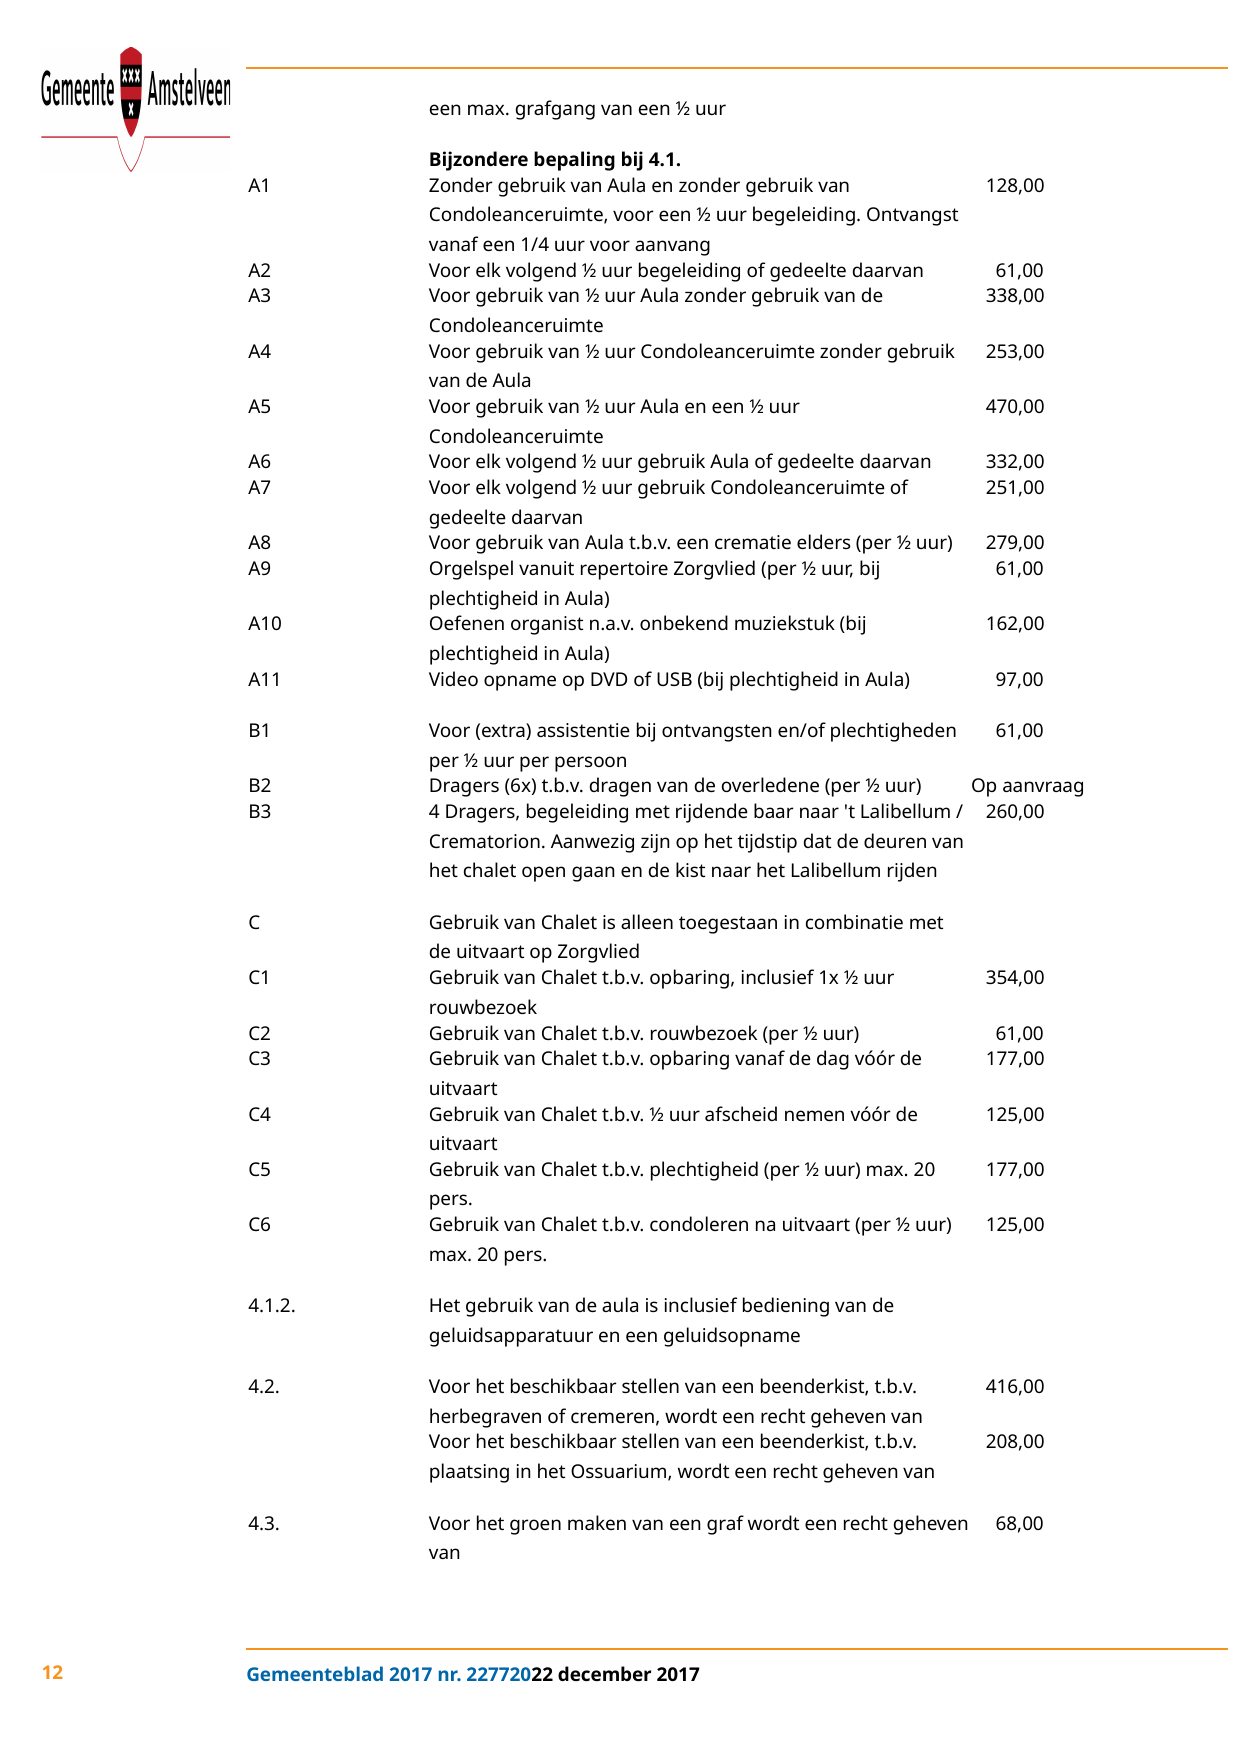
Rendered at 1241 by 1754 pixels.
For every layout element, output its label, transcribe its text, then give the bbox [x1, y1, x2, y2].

table_cell A9 [248, 555, 429, 611]
table_cell A8 [248, 530, 429, 555]
table_cell 4.3. [248, 1510, 429, 1565]
table_cell Gebruik van Chalet t.b.v. rouwbezoek (per ½ uur) [429, 1020, 971, 1045]
table_cell A1 [248, 172, 429, 257]
table_cell 177,00 [971, 1045, 1152, 1101]
table_cell Orgelspel vanuit repertoire Zorgvlied (per ½ uur, bij plechtigheid in Aula) [429, 555, 971, 611]
table_cell Gebruik van Chalet t.b.v. opbaring vanaf de dag vóór de uitvaart [429, 1045, 971, 1101]
table_cell B2 [248, 773, 429, 798]
table_cell 125,00 [971, 1211, 1152, 1267]
table_cell [429, 1484, 971, 1510]
table_cell Voor elk volgend ½ uur begeleiding of gedeelte daarvan [429, 257, 971, 283]
table_cell A3 [248, 283, 429, 338]
table_cell 470,00 [971, 393, 1152, 448]
table_cell Op aanvraag [971, 773, 1152, 798]
table_cell [971, 95, 1152, 121]
table_cell [429, 121, 971, 146]
table_cell Video opname op DVD of USB (bij plechtigheid in Aula) [429, 666, 971, 692]
table_cell A5 [248, 393, 429, 448]
table_cell Voor het beschikbaar stellen van een beenderkist, t.b.v. plaatsing in het Ossuarium, wordt een recht geheven van [429, 1429, 971, 1484]
table_cell B3 [248, 799, 429, 883]
table_cell 354,00 [971, 964, 1152, 1020]
table_cell [429, 1267, 971, 1292]
table_cell 208,00 [971, 1429, 1152, 1484]
table_cell [429, 883, 971, 909]
table_cell C [248, 909, 429, 964]
table_cell 128,00 [971, 172, 1152, 257]
table_cell [248, 1484, 429, 1510]
table_cell 68,00 [971, 1510, 1152, 1565]
table_cell [429, 1565, 971, 1591]
table_cell een max. grafgang van een ½ uur [429, 95, 971, 121]
table_cell Gebruik van Chalet is alleen toegestaan in combinatie met de uitvaart op Zorgvlied [429, 909, 971, 964]
table_cell [971, 1484, 1152, 1510]
table_cell Bijzondere bepaling bij 4.1. [429, 146, 971, 172]
table_cell [971, 1565, 1152, 1591]
table_cell [971, 1267, 1152, 1292]
table_cell [971, 1348, 1152, 1373]
picture [41, 47, 231, 172]
table_cell [971, 121, 1152, 146]
table_cell 61,00 [971, 555, 1152, 611]
table_cell [429, 692, 971, 717]
table_cell 332,00 [971, 449, 1152, 474]
table_cell Zonder gebruik van Aula en zonder gebruik van Condoleanceruimte, voor een ½ uur begeleiding. Ontvangst vanaf een 1/4 uur voor aanvang [429, 172, 971, 257]
table_cell Voor gebruik van ½ uur Aula zonder gebruik van de Condoleanceruimte [429, 283, 971, 338]
table_cell Voor gebruik van Aula t.b.v. een crematie elders (per ½ uur) [429, 530, 971, 555]
table_cell 125,00 [971, 1101, 1152, 1156]
table_cell 4 Dragers, begeleiding met rijdende baar naar 't Lalibellum / Crematorion. Aanwezig zijn op het tijdstip dat de deuren van het chalet open gaan en de kist naar het Lalibellum rijden [429, 799, 971, 883]
table_cell 61,00 [971, 257, 1152, 283]
table_cell [248, 95, 429, 121]
table_cell [971, 692, 1152, 717]
table_cell [248, 1348, 429, 1373]
table_cell C3 [248, 1045, 429, 1101]
table_cell A11 [248, 666, 429, 692]
table_cell [248, 1267, 429, 1292]
table_cell A10 [248, 611, 429, 666]
table_cell Gebruik van Chalet t.b.v. condoleren na uitvaart (per ½ uur) max. 20 pers. [429, 1211, 971, 1267]
table_cell C4 [248, 1101, 429, 1156]
table_cell Gebruik van Chalet t.b.v. opbaring, inclusief 1x ½ uur rouwbezoek [429, 964, 971, 1020]
table_cell Dragers (6x) t.b.v. dragen van de overledene (per ½ uur) [429, 773, 971, 798]
table_cell 251,00 [971, 474, 1152, 529]
table_cell Oefenen organist n.a.v. onbekend muziekstuk (bij plechtigheid in Aula) [429, 611, 971, 666]
table_cell [248, 883, 429, 909]
table_cell Gebruik van Chalet t.b.v. ½ uur afscheid nemen vóór de uitvaart [429, 1101, 971, 1156]
table_cell [248, 146, 429, 172]
table_cell Het gebruik van de aula is inclusief bediening van de geluidsapparatuur en een geluidsopname [429, 1293, 971, 1348]
table_cell 61,00 [971, 1020, 1152, 1045]
table_cell Voor elk volgend ½ uur gebruik Aula of gedeelte daarvan [429, 449, 971, 474]
table_cell [248, 121, 429, 146]
table_cell Voor gebruik van ½ uur Aula en een ½ uur Condoleanceruimte [429, 393, 971, 448]
table_cell 416,00 [971, 1374, 1152, 1429]
table_cell A6 [248, 449, 429, 474]
table_cell C2 [248, 1020, 429, 1045]
table_cell 61,00 [971, 718, 1152, 773]
table_cell A2 [248, 257, 429, 283]
table_cell C5 [248, 1156, 429, 1211]
table_cell 338,00 [971, 283, 1152, 338]
table_cell 162,00 [971, 611, 1152, 666]
table_cell [971, 883, 1152, 909]
table_cell [248, 692, 429, 717]
table_cell [429, 1348, 971, 1373]
table_cell A4 [248, 338, 429, 393]
table_cell [248, 1429, 429, 1484]
table_cell 253,00 [971, 338, 1152, 393]
table_cell [248, 1565, 429, 1591]
table_cell Voor gebruik van ½ uur Condoleanceruimte zonder gebruik van de Aula [429, 338, 971, 393]
table_cell [971, 146, 1152, 172]
table_cell A7 [248, 474, 429, 529]
table_cell 4.2. [248, 1374, 429, 1429]
table_cell B1 [248, 718, 429, 773]
table_cell Gebruik van Chalet t.b.v. plechtigheid (per ½ uur) max. 20 pers. [429, 1156, 971, 1211]
table_cell Voor (extra) assistentie bij ontvangsten en/of plechtigheden per ½ uur per persoon [429, 718, 971, 773]
table_cell C6 [248, 1211, 429, 1267]
table_cell 177,00 [971, 1156, 1152, 1211]
table_cell Voor het beschikbaar stellen van een beenderkist, t.b.v. herbegraven of cremeren, wordt een recht geheven van [429, 1374, 971, 1429]
table_cell Voor elk volgend ½ uur gebruik Condoleanceruimte of gedeelte daarvan [429, 474, 971, 529]
table_cell 4.1.2. [248, 1293, 429, 1348]
table_cell 279,00 [971, 530, 1152, 555]
table_cell [971, 1293, 1152, 1348]
table_cell Voor het groen maken van een graf wordt een recht geheven van [429, 1510, 971, 1565]
table_cell 97,00 [971, 666, 1152, 692]
table_cell [971, 909, 1152, 964]
table_cell C1 [248, 964, 429, 1020]
table_cell 260,00 [971, 799, 1152, 883]
